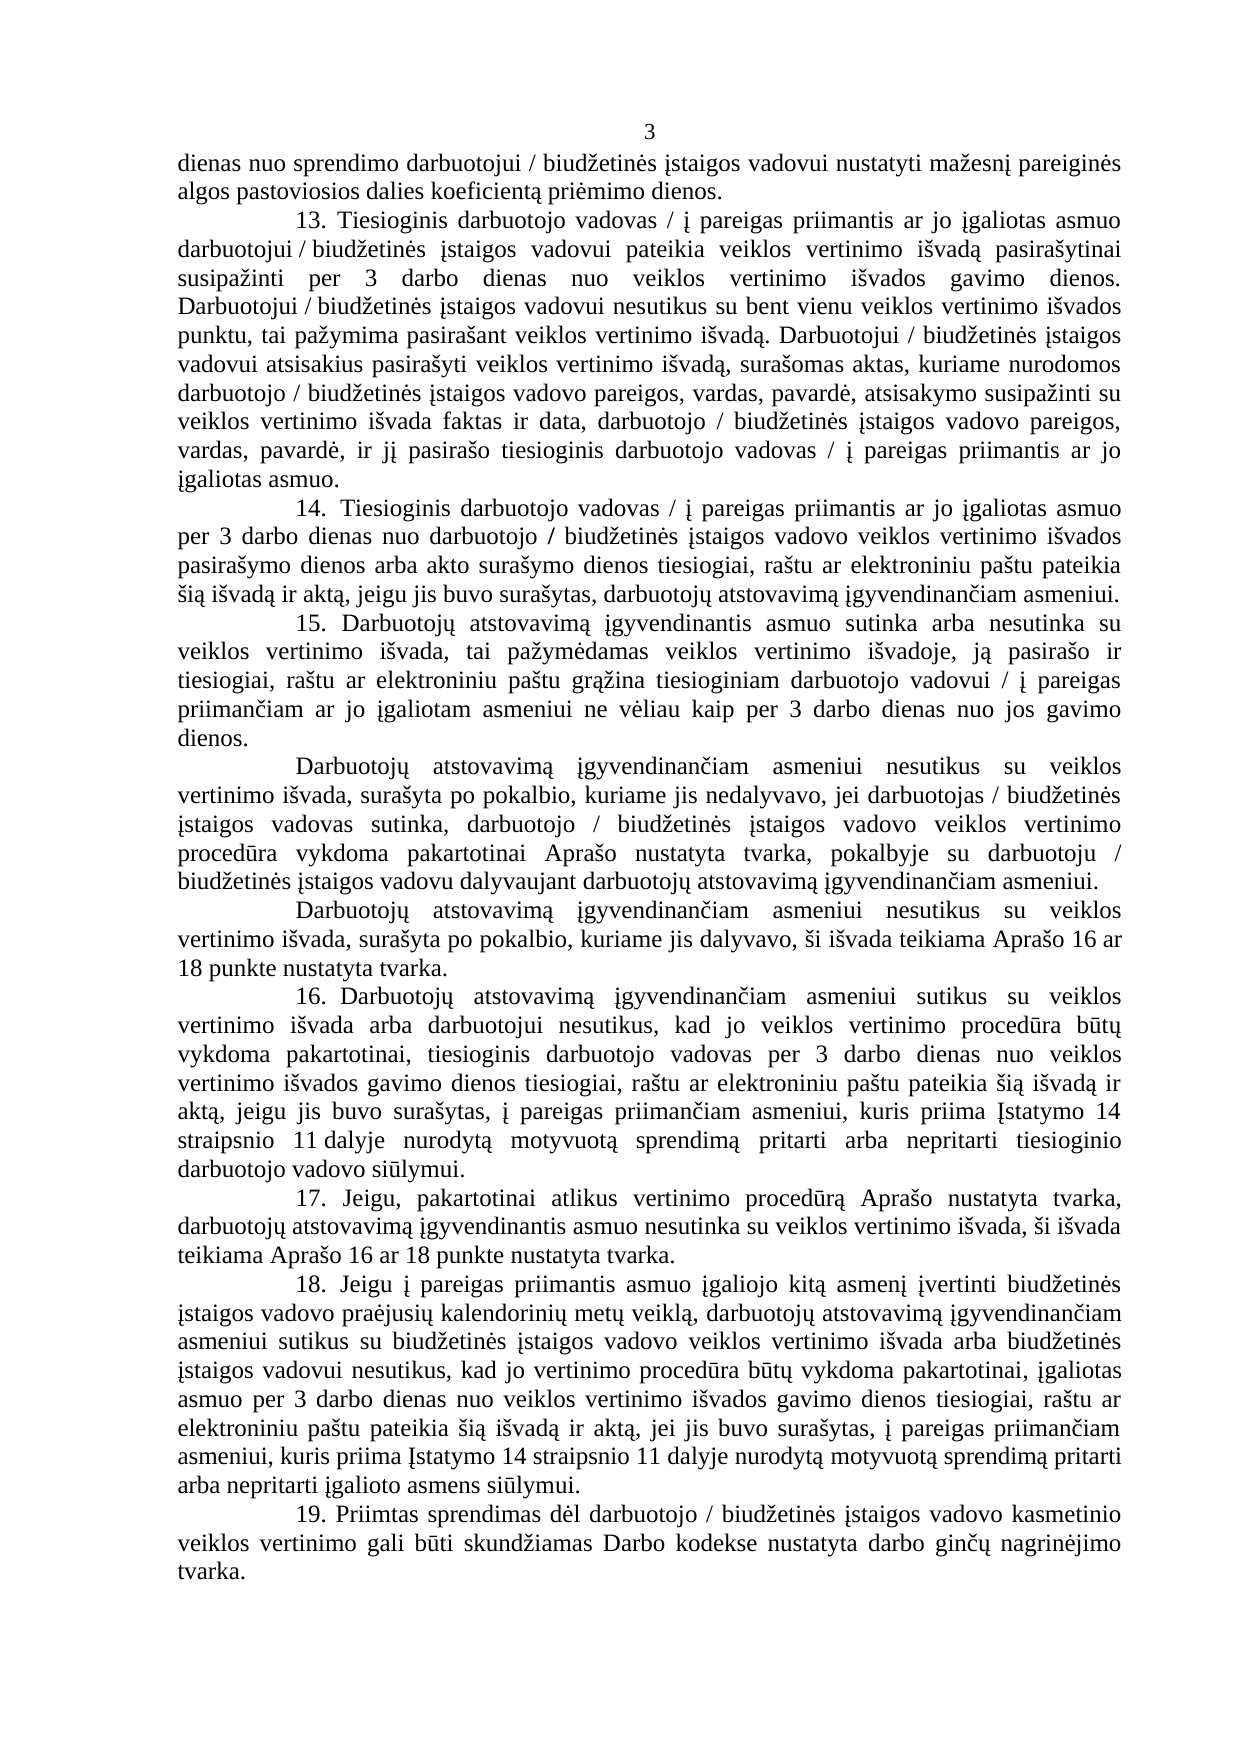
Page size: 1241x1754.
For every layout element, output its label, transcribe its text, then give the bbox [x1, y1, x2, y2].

text Darbuotojų atstovavimą įgyvendinančiam asmeniui nesutikus su veiklos vertinimo išvada, surašyta po pokalbio, kuriame jis nedalyvavo, jei darbuotojas / biudžetinės įstaigos vadovas sutinka, darbuotojo / biudžetinės įstaigos vadovo veiklos vertinimo procedūra vykdoma pakartotinai Aprašo nustatyta tvarka, pokalbyje su darbuotoju / biudžetinės įstaigos vadovu dalyvaujant darbuotojų atstovavimą įgyvendinančiam asmeniui. [177, 751, 1122, 895]
text 17. Jeigu, pakartotinai atlikus vertinimo procedūrą Aprašo nustatyta tvarka, darbuotojų atstovavimą įgyvendinantis asmuo nesutinka su veiklos vertinimo išvada, ši išvada teikiama Aprašo 16 ar 18 punkte nustatyta tvarka. [177, 1183, 1122, 1269]
text 15. Darbuotojų atstovavimą įgyvendinantis asmuo sutinka arba nesutinka su veiklos vertinimo išvada, tai pažymėdamas veiklos vertinimo išvadoje, ją pasirašo ir tiesiogiai, raštu ar elektroniniu paštu grąžina tiesioginiam darbuotojo vadovui / į pareigas priimančiam ar jo įgaliotam asmeniui ne vėliau kaip per 3 darbo dienas nuo jos gavimo dienos. [177, 608, 1122, 751]
text 14. Tiesioginis darbuotojo vadovas / į pareigas priimantis ar jo įgaliotas asmuo per 3 darbo dienas nuo darbuotojo / biudžetinės įstaigos vadovo veiklos vertinimo išvados pasirašymo dienos arba akto surašymo dienos tiesiogiai, raštu ar elektroniniu paštu pateikia šią išvadą ir aktą, jeigu jis buvo surašytas, darbuotojų atstovavimą įgyvendinančiam asmeniui. [177, 493, 1122, 608]
text 19. Priimtas sprendimas dėl darbuotojo / biudžetinės įstaigos vadovo kasmetinio veiklos vertinimo gali būti skundžiamas Darbo kodekse nustatyta darbo ginčų nagrinėjimo tvarka. [177, 1499, 1122, 1585]
text 13. Tiesioginis darbuotojo vadovas / į pareigas priimantis ar jo įgaliotas asmuo darbuotojui / biudžetinės įstaigos vadovui pateikia veiklos vertinimo išvadą pasirašytinai susipažinti per 3 darbo dienas nuo veiklos vertinimo išvados gavimo dienos. Darbuotojui / biudžetinės įstaigos vadovui nesutikus su bent vienu veiklos vertinimo išvados punktu, tai pažymima pasirašant veiklos vertinimo išvadą. Darbuotojui / biudžetinės įstaigos vadovui atsisakius pasirašyti veiklos vertinimo išvadą, surašomas aktas, kuriame nurodomos darbuotojo / biudžetinės įstaigos vadovo pareigos, vardas, pavardė, atsisakymo susipažinti su veiklos vertinimo išvada faktas ir data, darbuotojo / biudžetinės įstaigos vadovo pareigos, vardas, pavardė, ir jį pasirašo tiesioginis darbuotojo vadovas / į pareigas priimantis ar jo įgaliotas asmuo. [177, 205, 1122, 493]
text 18. Jeigu į pareigas priimantis asmuo įgaliojo kitą asmenį įvertinti biudžetinės įstaigos vadovo praėjusių kalendorinių metų veiklą, darbuotojų atstovavimą įgyvendinančiam asmeniui sutikus su biudžetinės įstaigos vadovo veiklos vertinimo išvada arba biudžetinės įstaigos vadovui nesutikus, kad jo vertinimo procedūra būtų vykdoma pakartotinai, įgaliotas asmuo per 3 darbo dienas nuo veiklos vertinimo išvados gavimo dienos tiesiogiai, raštu ar elektroniniu paštu pateikia šią išvadą ir aktą, jei jis buvo surašytas, į pareigas priimančiam asmeniui, kuris priima Įstatymo 14 straipsnio 11 dalyje nurodytą motyvuotą sprendimą pritarti arba nepritarti įgalioto asmens siūlymui. [177, 1269, 1122, 1499]
text Darbuotojų atstovavimą įgyvendinančiam asmeniui nesutikus su veiklos vertinimo išvada, surašyta po pokalbio, kuriame jis dalyvavo, ši išvada teikiama Aprašo 16 ar 18 punkte nustatyta tvarka. [177, 895, 1122, 981]
text 16. Darbuotojų atstovavimą įgyvendinančiam asmeniui sutikus su veiklos vertinimo išvada arba darbuotojui nesutikus, kad jo veiklos vertinimo procedūra būtų vykdoma pakartotinai, tiesioginis darbuotojo vadovas per 3 darbo dienas nuo veiklos vertinimo išvados gavimo dienos tiesiogiai, raštu ar elektroniniu paštu pateikia šią išvadą ir aktą, jeigu jis buvo surašytas, į pareigas priimančiam asmeniui, kuris priima Įstatymo 14 straipsnio 11 dalyje nurodytą motyvuotą sprendimą pritarti arba nepritarti tiesioginio darbuotojo vadovo siūlymui. [177, 981, 1122, 1183]
text dienas nuo sprendimo darbuotojui / biudžetinės įstaigos vadovui nustatyti mažesnį pareiginės algos pastoviosios dalies koeficientą priėmimo dienos. [177, 148, 1122, 205]
